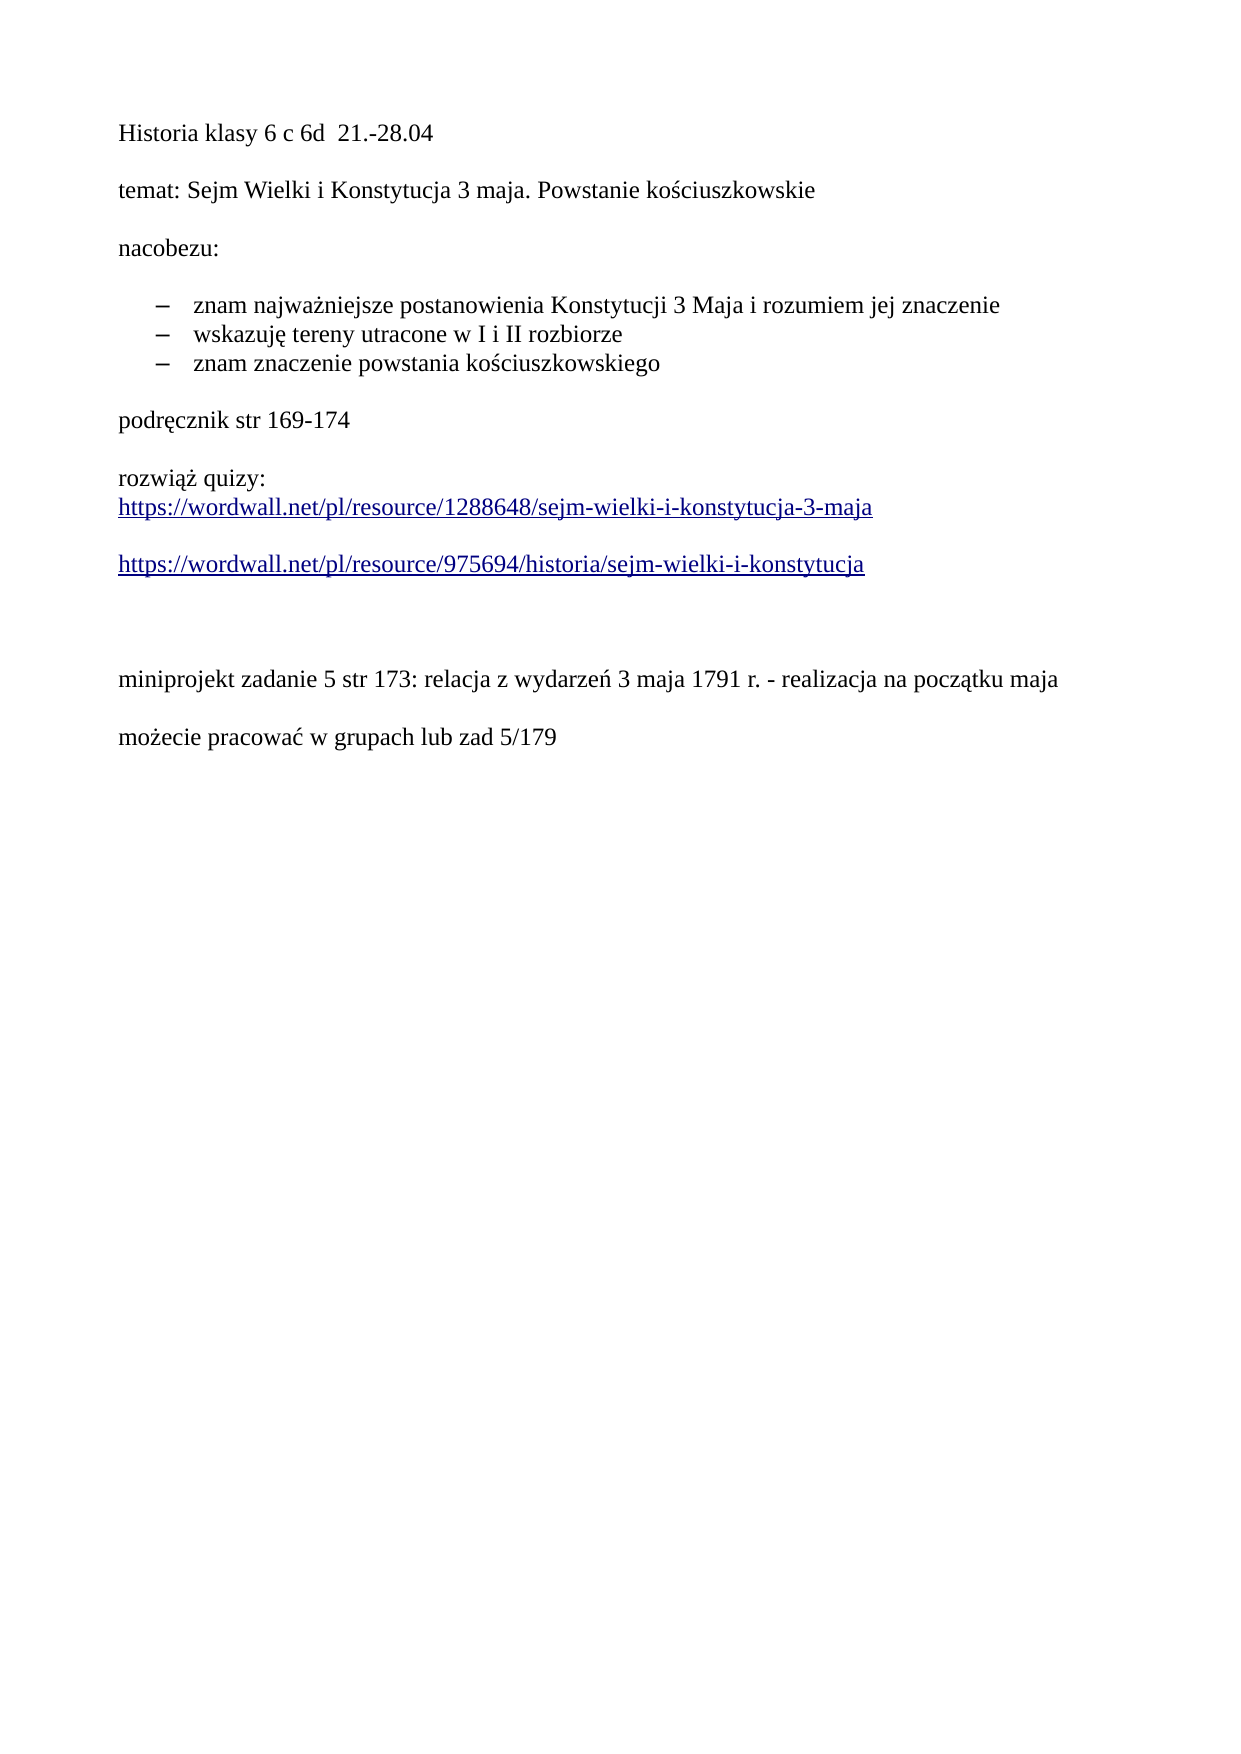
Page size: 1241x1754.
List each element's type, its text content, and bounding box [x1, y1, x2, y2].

text możecie pracować w grupach lub zad 5/179 [118, 722, 1122, 751]
text https://wordwall.net/pl/resource/975694/historia/sejm-wielki-i-konstytucja [118, 549, 1122, 578]
text miniprojekt zadanie 5 str 173: relacja z wydarzeń 3 maja 1791 r. - realizacja na początku maja [118, 664, 1122, 693]
text podręcznik str 169-174 [118, 406, 1122, 434]
list wskazuję tereny utracone w I i II rozbiorze [156, 319, 1122, 348]
list znam najważniejsze postanowienia Konstytucji 3 Maja i rozumiem jej znaczenie [156, 291, 1122, 319]
text nacobezu: [118, 233, 1122, 262]
text temat: Sejm Wielki i Konstytucja 3 maja. Powstanie kościuszkowskie [118, 176, 1122, 204]
text Historia klasy 6 c 6d 21.-28.04 [118, 118, 1122, 147]
text https://wordwall.net/pl/resource/1288648/sejm-wielki-i-konstytucja-3-maja [118, 492, 1122, 521]
list znam znaczenie powstania kościuszkowskiego [156, 348, 1122, 377]
text rozwiąż quizy: [118, 463, 1122, 492]
